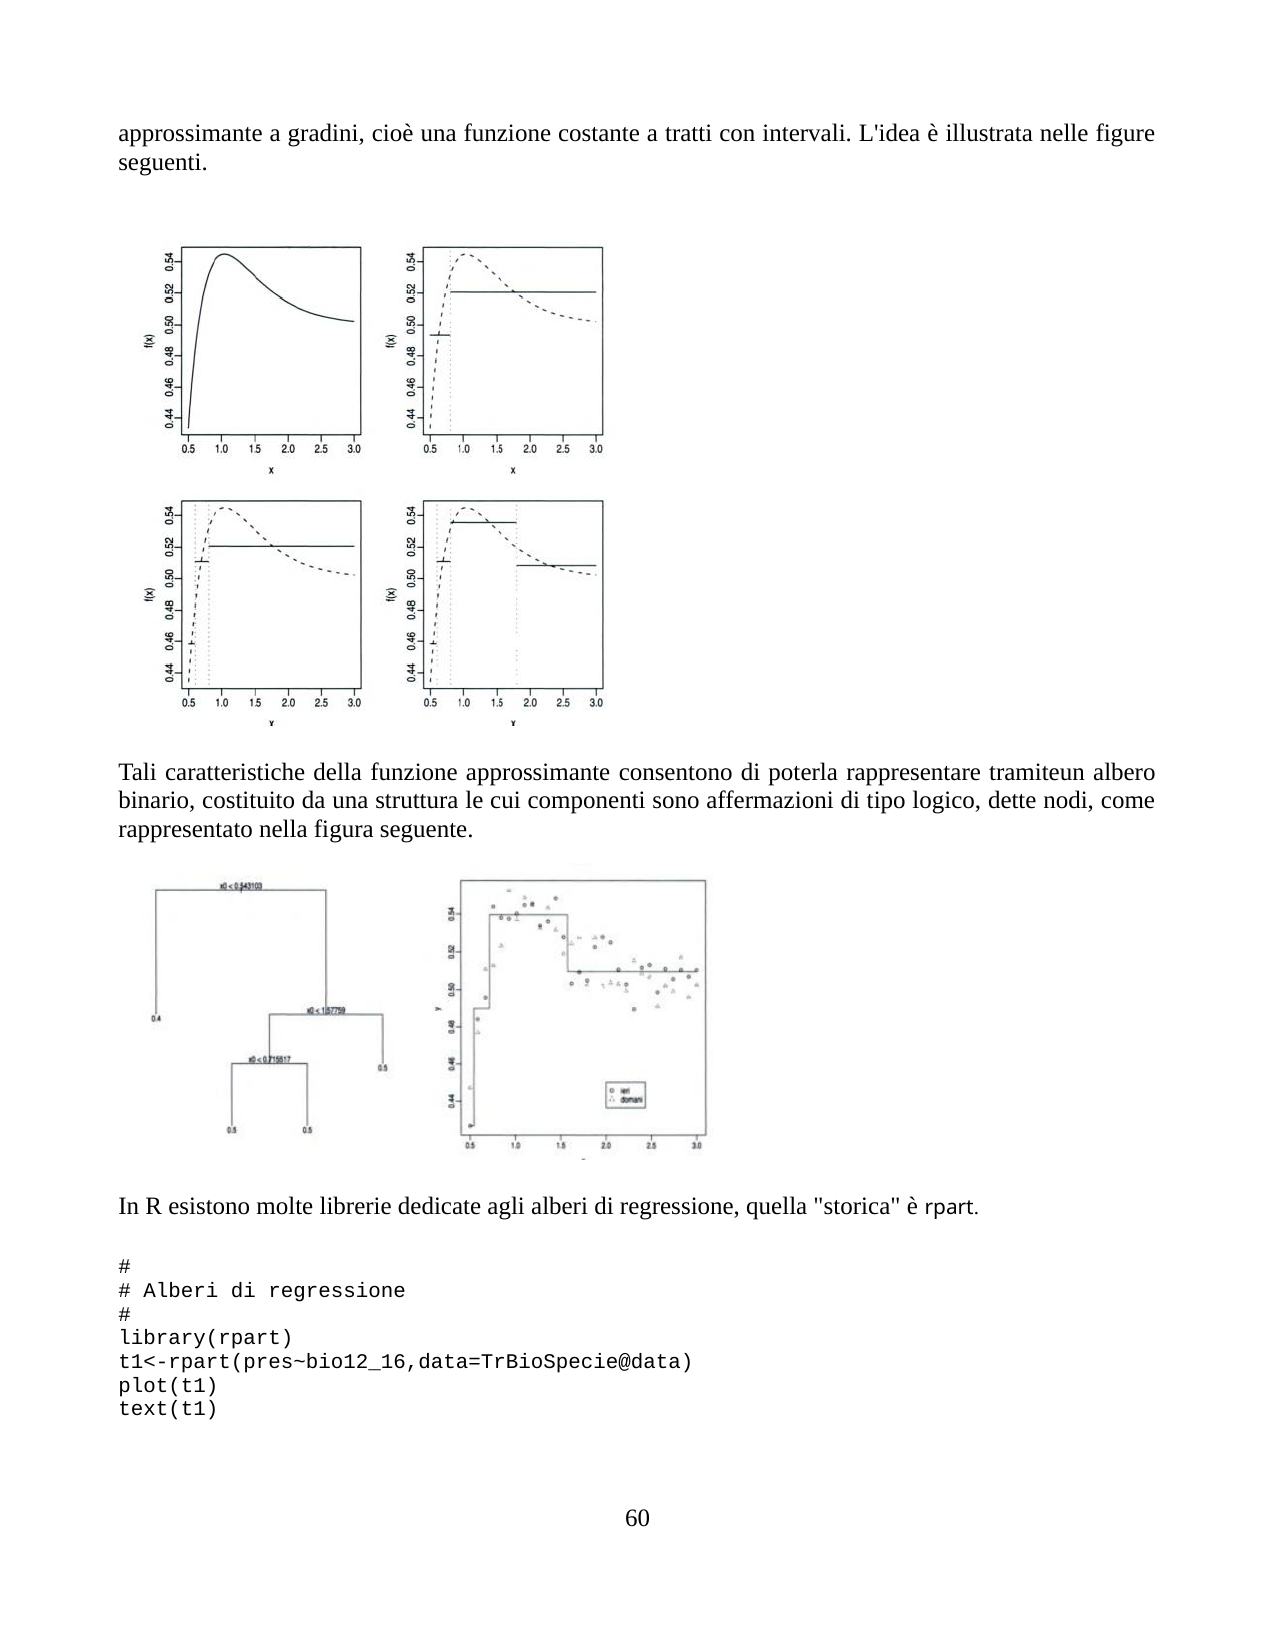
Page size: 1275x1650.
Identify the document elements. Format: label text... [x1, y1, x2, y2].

text t1<-rpart(pres~bio12_16,data=TrBioSpecie@data) [118, 1351, 1157, 1374]
text # [118, 1256, 1157, 1280]
picture [133, 239, 623, 726]
text text(t1) [118, 1398, 1157, 1422]
picture [133, 863, 726, 1160]
text In R esistono molte librerie dedicate agli alberi di regressione, quella "storica" è rpart. [118, 1191, 1157, 1220]
text library(rpart) [118, 1327, 1157, 1351]
text approssimante a gradini, cioè una funzione costante a tratti con intervali. L'idea è illustrata nelle figure seguenti. [118, 118, 1157, 178]
text # Alberi di regressione [118, 1280, 1157, 1304]
text # [118, 1304, 1157, 1327]
text plot(t1) [118, 1374, 1157, 1398]
text Tali caratteristiche della funzione approssimante consentono di poterla rappresentare tramiteun albero binario, costituito da una struttura le cui componenti sono affermazioni di tipo logico, dette nodi, come rappresentato nella figura seguente. [118, 757, 1157, 843]
